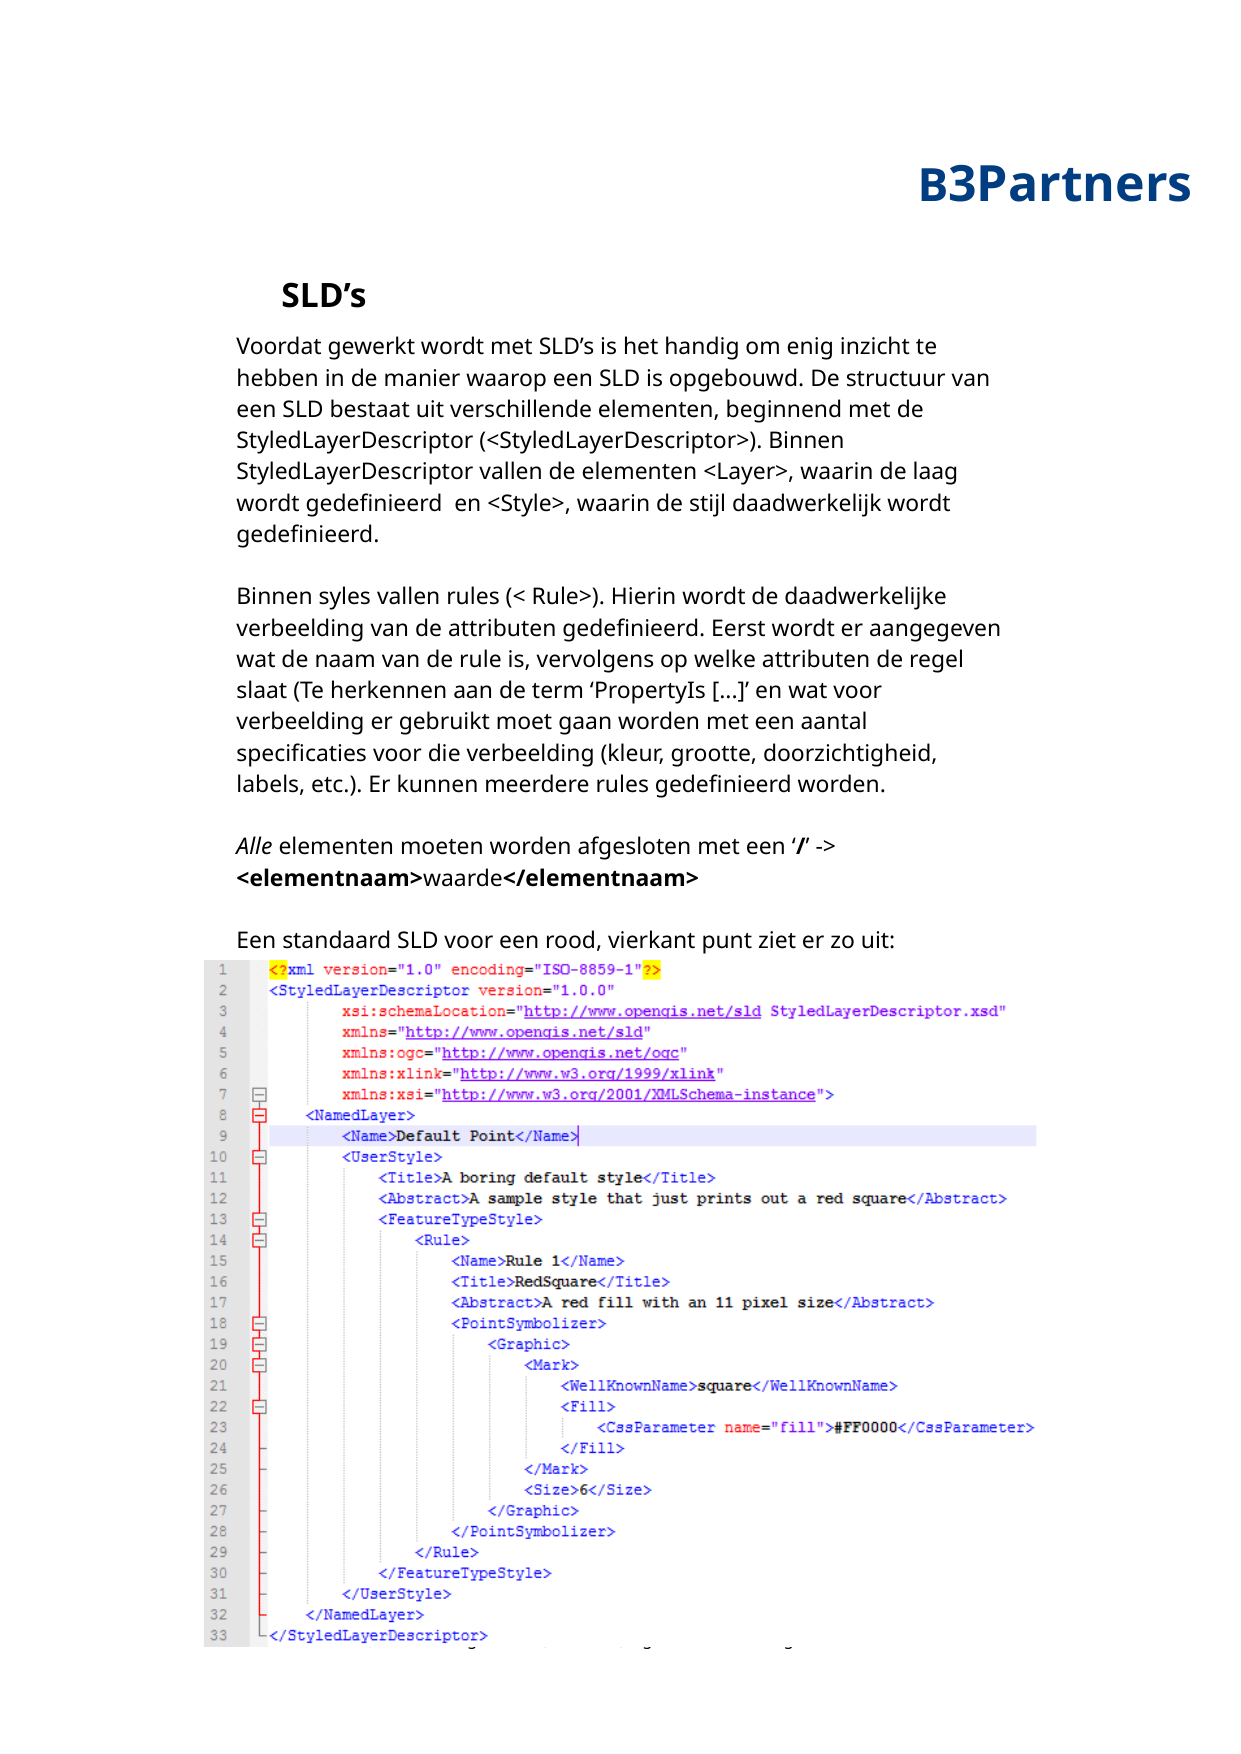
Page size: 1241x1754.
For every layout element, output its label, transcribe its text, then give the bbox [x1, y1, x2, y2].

text Binnen syles vallen rules (< Rule>). Hierin wordt de daadwerkelijke verbeelding van de attributen gedefinieerd. Eerst wordt er aangegeven wat de naam van de rule is, vervolgens op welke attributen de regel slaat (Te herkennen aan de term ‘PropertyIs [...]’ en wat voor verbeelding er gebruikt moet gaan worden met een aantal specificaties voor die verbeelding (kleur, grootte, doorzichtigheid, labels, etc.). Er kunnen meerdere rules gedefinieerd worden. [236, 580, 1004, 799]
picture [203, 960, 1037, 1647]
text Een standaard SLD voor een rood, vierkant punt ziet er zo uit: [236, 924, 1004, 955]
text Alle elementen moeten worden afgesloten met een ‘/’ -> <elementnaam>waarde</elementnaam> [236, 830, 1004, 893]
subtitle SLD’s [236, 272, 1004, 318]
text Voordat gewerkt wordt met SLD’s is het handig om enig inzicht te hebben in de manier waarop een SLD is opgebouwd. De structuur van een SLD bestaat uit verschillende elementen, beginnend met de StyledLayerDescriptor (<StyledLayerDescriptor>). Binnen StyledLayerDescriptor vallen de elementen <Layer>, waarin de laag wordt gedefinieerd en <Style>, waarin de stijl daadwerkelijk wordt gedefinieerd. [236, 330, 1004, 549]
